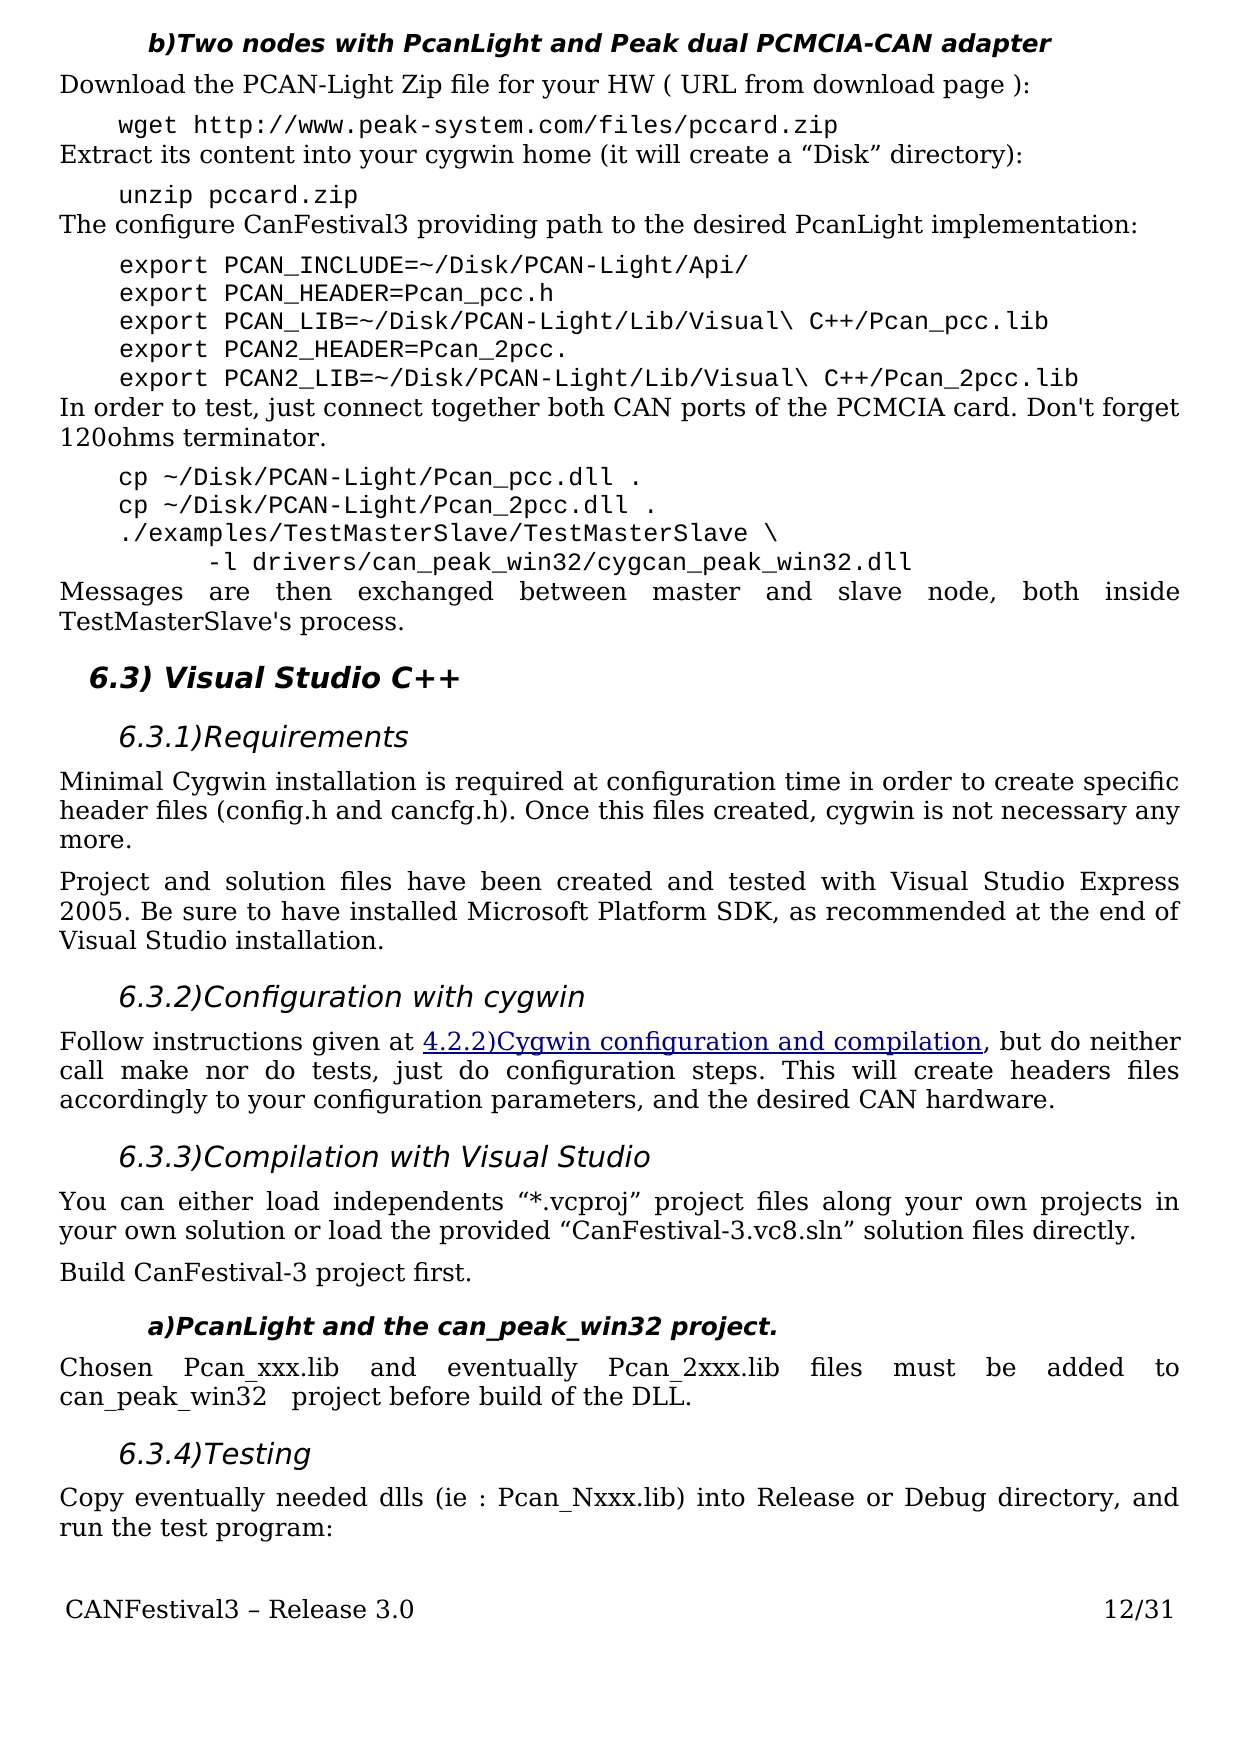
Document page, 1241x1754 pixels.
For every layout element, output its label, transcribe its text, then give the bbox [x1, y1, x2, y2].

subtitle Testing [59, 1437, 1181, 1471]
text wget http://www.peak-system.com/files/pccard.zip [59, 112, 1181, 141]
text cp ~/Disk/PCAN-Light/Pcan_2pcc.dll . [59, 493, 1181, 521]
text ./examples/TestMasterSlave/TestMasterSlave \ [59, 521, 1181, 549]
subtitle Two nodes with PcanLight and Peak dual PCMCIA-CAN adapter [59, 29, 1181, 58]
text Copy eventually needed dlls (ie : Pcan_Nxxx.lib) into Release or Debug directory, and run the test program: [59, 1483, 1181, 1542]
text Minimal Cygwin installation is required at configuration time in order to create specific header files (config.h and cancfg.h). Once this files created, cygwin is not necessary any more. [59, 767, 1181, 855]
text In order to test, just connect together both CAN ports of the PCMCIA card. Don't forget 120ohms terminator. [59, 394, 1181, 452]
subtitle PcanLight and the can_peak_win32 project. [59, 1312, 1181, 1341]
text Follow instructions given at 4.2.2)Cygwin configuration and compilation, but do neither call make nor do tests, just do configuration steps. This will create headers files accordingly to your configuration parameters, and the desired CAN hardware. [59, 1027, 1181, 1115]
text Download the PCAN-Light Zip file for your HW ( URL from download page ): [59, 71, 1181, 100]
text unzip pccard.zip [59, 182, 1181, 211]
text Chosen Pcan_xxx.lib and eventually Pcan_2xxx.lib files must be added to can_peak_win32 project before build of the DLL. [59, 1353, 1181, 1412]
text Extract its content into your cygwin home (it will create a “Disk” directory): [59, 141, 1181, 170]
subtitle Requirements [59, 720, 1181, 755]
subtitle Compilation with Visual Studio [59, 1140, 1181, 1174]
text Project and solution files have been created and tested with Visual Studio Express 2005. Be sure to have installed Microsoft Platform SDK, as recommended at the end of Visual Studio installation. [59, 867, 1181, 955]
text -l drivers/can_peak_win32/cygcan_peak_win32.dll [59, 549, 1181, 578]
text Messages are then exchanged between master and slave node, both inside TestMasterSlave's process. [59, 578, 1181, 636]
text Build CanFestival-3 project first. [59, 1258, 1181, 1287]
subtitle Configuration with cygwin [59, 980, 1181, 1014]
text The configure CanFestival3 providing path to the desired PcanLight implementation: [59, 211, 1181, 240]
subtitle Visual Studio C++ [59, 661, 1181, 695]
text export PCAN_INCLUDE=~/Disk/PCAN-Light/Api/ export PCAN_HEADER=Pcan_pcc.h export PCAN_LIB=~/Disk/PCAN-Light/Lib/Visual\ C++/Pcan_pcc.lib export PCAN2_HEADER=Pcan_2pcc. export PCAN2_LIB=~/Disk/PCAN-Light/Lib/Visual\ C++/Pcan_2pcc.lib [119, 252, 1181, 394]
text You can either load independents “*.vcproj” project files along your own projects in your own solution or load the provided “CanFestival-3.vc8.sln” solution files directly. [59, 1187, 1181, 1245]
text cp ~/Disk/PCAN-Light/Pcan_pcc.dll . [59, 465, 1181, 493]
